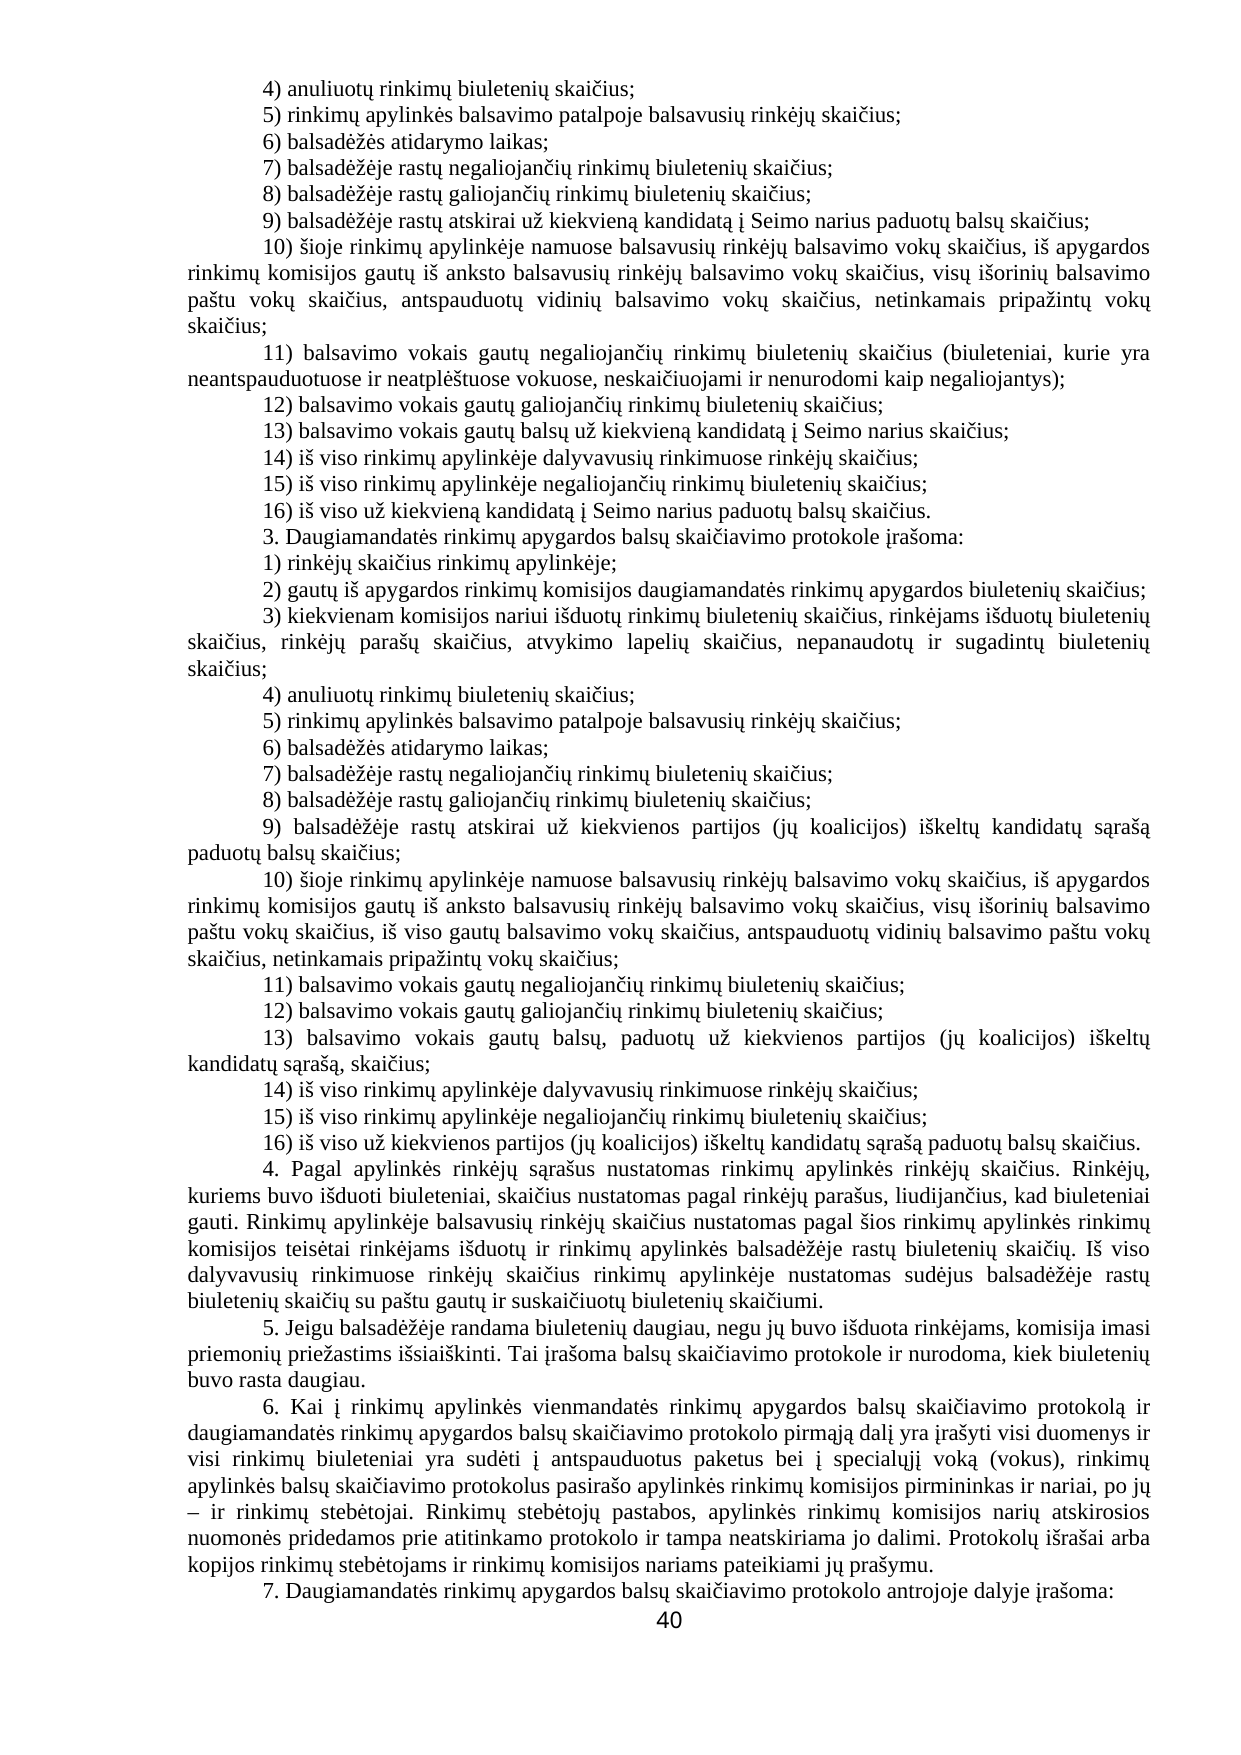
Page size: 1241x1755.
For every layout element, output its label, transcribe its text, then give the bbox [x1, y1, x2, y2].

text 6. Kai į rinkimų apylinkės vienmandatės rinkimų apygardos balsų skaičiavimo protokolą ir daugiamandatės rinkimų apygardos balsų skaičiavimo protokolo pirmąją dalį yra įrašyti visi duomenys ir visi rinkimų biuleteniai yra sudėti į antspauduotus paketus bei į specialųjį voką (vokus), rinkimų apylinkės balsų skaičiavimo protokolus pasirašo apylinkės rinkimų komisijos pirmininkas ir nariai, po jų – ir rinkimų stebėtojai. Rinkimų stebėtojų pastabos, apylinkės rinkimų komisijos narių atskirosios nuomonės pridedamos prie atitinkamo protokolo ir tampa neatskiriama jo dalimi. Protokolų išrašai arba kopijos rinkimų stebėtojams ir rinkimų komisijos nariams pateikiami jų prašymu. [187, 1393, 1152, 1577]
text 16) iš viso už kiekvienos partijos (jų koalicijos) iškeltų kandidatų sąrašą paduotų balsų skaičius. [187, 1129, 1152, 1156]
text 15) iš viso rinkimų apylinkėje negaliojančių rinkimų biuletenių skaičius; [187, 470, 1152, 497]
text 13) balsavimo vokais gautų balsų už kiekvieną kandidatą į Seimo narius skaičius; [187, 418, 1152, 444]
text 3) kiekvienam komisijos nariui išduotų rinkimų biuletenių skaičius, rinkėjams išduotų biuletenių skaičius, rinkėjų parašų skaičius, atvykimo lapelių skaičius, nepanaudotų ir sugadintų biuletenių skaičius; [187, 602, 1152, 681]
text 15) iš viso rinkimų apylinkėje negaliojančių rinkimų biuletenių skaičius; [187, 1103, 1152, 1129]
text 7) balsadėžėje rastų negaliojančių rinkimų biuletenių skaičius; [187, 154, 1152, 180]
text 4) anuliuotų rinkimų biuletenių skaičius; [187, 681, 1152, 707]
text 4. Pagal apylinkės rinkėjų sąrašus nustatomas rinkimų apylinkės rinkėjų skaičius. Rinkėjų, kuriems buvo išduoti biuleteniai, skaičius nustatomas pagal rinkėjų parašus, liudijančius, kad biuleteniai gauti. Rinkimų apylinkėje balsavusių rinkėjų skaičius nustatomas pagal šios rinkimų apylinkės rinkimų komisijos teisėtai rinkėjams išduotų ir rinkimų apylinkės balsadėžėje rastų biuletenių skaičių. Iš viso dalyvavusių rinkimuose rinkėjų skaičius rinkimų apylinkėje nustatomas sudėjus balsadėžėje rastų biuletenių skaičių su paštu gautų ir suskaičiuotų biuletenių skaičiumi. [187, 1156, 1152, 1314]
text 1) rinkėjų skaičius rinkimų apylinkėje; [187, 549, 1152, 576]
text 14) iš viso rinkimų apylinkėje dalyvavusių rinkimuose rinkėjų skaičius; [187, 1076, 1152, 1103]
text 5. Jeigu balsadėžėje randama biuletenių daugiau, negu jų buvo išduota rinkėjams, komisija imasi priemonių priežastims išsiaiškinti. Tai įrašoma balsų skaičiavimo protokole ir nurodoma, kiek biuletenių buvo rasta daugiau. [187, 1314, 1152, 1393]
text 6) balsadėžės atidarymo laikas; [187, 734, 1152, 760]
text 5) rinkimų apylinkės balsavimo patalpoje balsavusių rinkėjų skaičius; [187, 707, 1152, 734]
text 14) iš viso rinkimų apylinkėje dalyvavusių rinkimuose rinkėjų skaičius; [187, 444, 1152, 470]
text 7. Daugiamandatės rinkimų apygardos balsų skaičiavimo protokolo antrojoje dalyje įrašoma: [187, 1577, 1152, 1603]
text 8) balsadėžėje rastų galiojančių rinkimų biuletenių skaičius; [187, 787, 1152, 813]
text 4) anuliuotų rinkimų biuletenių skaičius; [187, 75, 1152, 101]
text 12) balsavimo vokais gautų galiojančių rinkimų biuletenių skaičius; [187, 997, 1152, 1024]
text 2) gautų iš apygardos rinkimų komisijos daugiamandatės rinkimų apygardos biuletenių skaičius; [187, 576, 1152, 602]
text 10) šioje rinkimų apylinkėje namuose balsavusių rinkėjų balsavimo vokų skaičius, iš apygardos rinkimų komisijos gautų iš anksto balsavusių rinkėjų balsavimo vokų skaičius, visų išorinių balsavimo paštu vokų skaičius, iš viso gautų balsavimo vokų skaičius, antspauduotų vidinių balsavimo paštu vokų skaičius, netinkamais pripažintų vokų skaičius; [187, 866, 1152, 971]
text 10) šioje rinkimų apylinkėje namuose balsavusių rinkėjų balsavimo vokų skaičius, iš apygardos rinkimų komisijos gautų iš anksto balsavusių rinkėjų balsavimo vokų skaičius, visų išorinių balsavimo paštu vokų skaičius, antspauduotų vidinių balsavimo vokų skaičius, netinkamais pripažintų vokų skaičius; [187, 233, 1152, 338]
text 12) balsavimo vokais gautų galiojančių rinkimų biuletenių skaičius; [187, 391, 1152, 418]
text 13) balsavimo vokais gautų balsų, paduotų už kiekvienos partijos (jų koalicijos) iškeltų kandidatų sąrašą, skaičius; [187, 1024, 1152, 1076]
text 9) balsadėžėje rastų atskirai už kiekvienos partijos (jų koalicijos) iškeltų kandidatų sąrašą paduotų balsų skaičius; [187, 813, 1152, 866]
text 8) balsadėžėje rastų galiojančių rinkimų biuletenių skaičius; [187, 180, 1152, 207]
text 11) balsavimo vokais gautų negaliojančių rinkimų biuletenių skaičius; [187, 971, 1152, 997]
text 7) balsadėžėje rastų negaliojančių rinkimų biuletenių skaičius; [187, 760, 1152, 787]
text 11) balsavimo vokais gautų negaliojančių rinkimų biuletenių skaičius (biuleteniai, kurie yra neantspauduotuose ir neatplėštuose vokuose, neskaičiuojami ir nenurodomi kaip negaliojantys); [187, 338, 1152, 391]
text 6) balsadėžės atidarymo laikas; [187, 128, 1152, 154]
text 9) balsadėžėje rastų atskirai už kiekvieną kandidatą į Seimo narius paduotų balsų skaičius; [187, 207, 1152, 233]
text 3. Daugiamandatės rinkimų apygardos balsų skaičiavimo protokole įrašoma: [187, 523, 1152, 549]
text 16) iš viso už kiekvieną kandidatą į Seimo narius paduotų balsų skaičius. [187, 497, 1152, 523]
text 5) rinkimų apylinkės balsavimo patalpoje balsavusių rinkėjų skaičius; [187, 101, 1152, 128]
